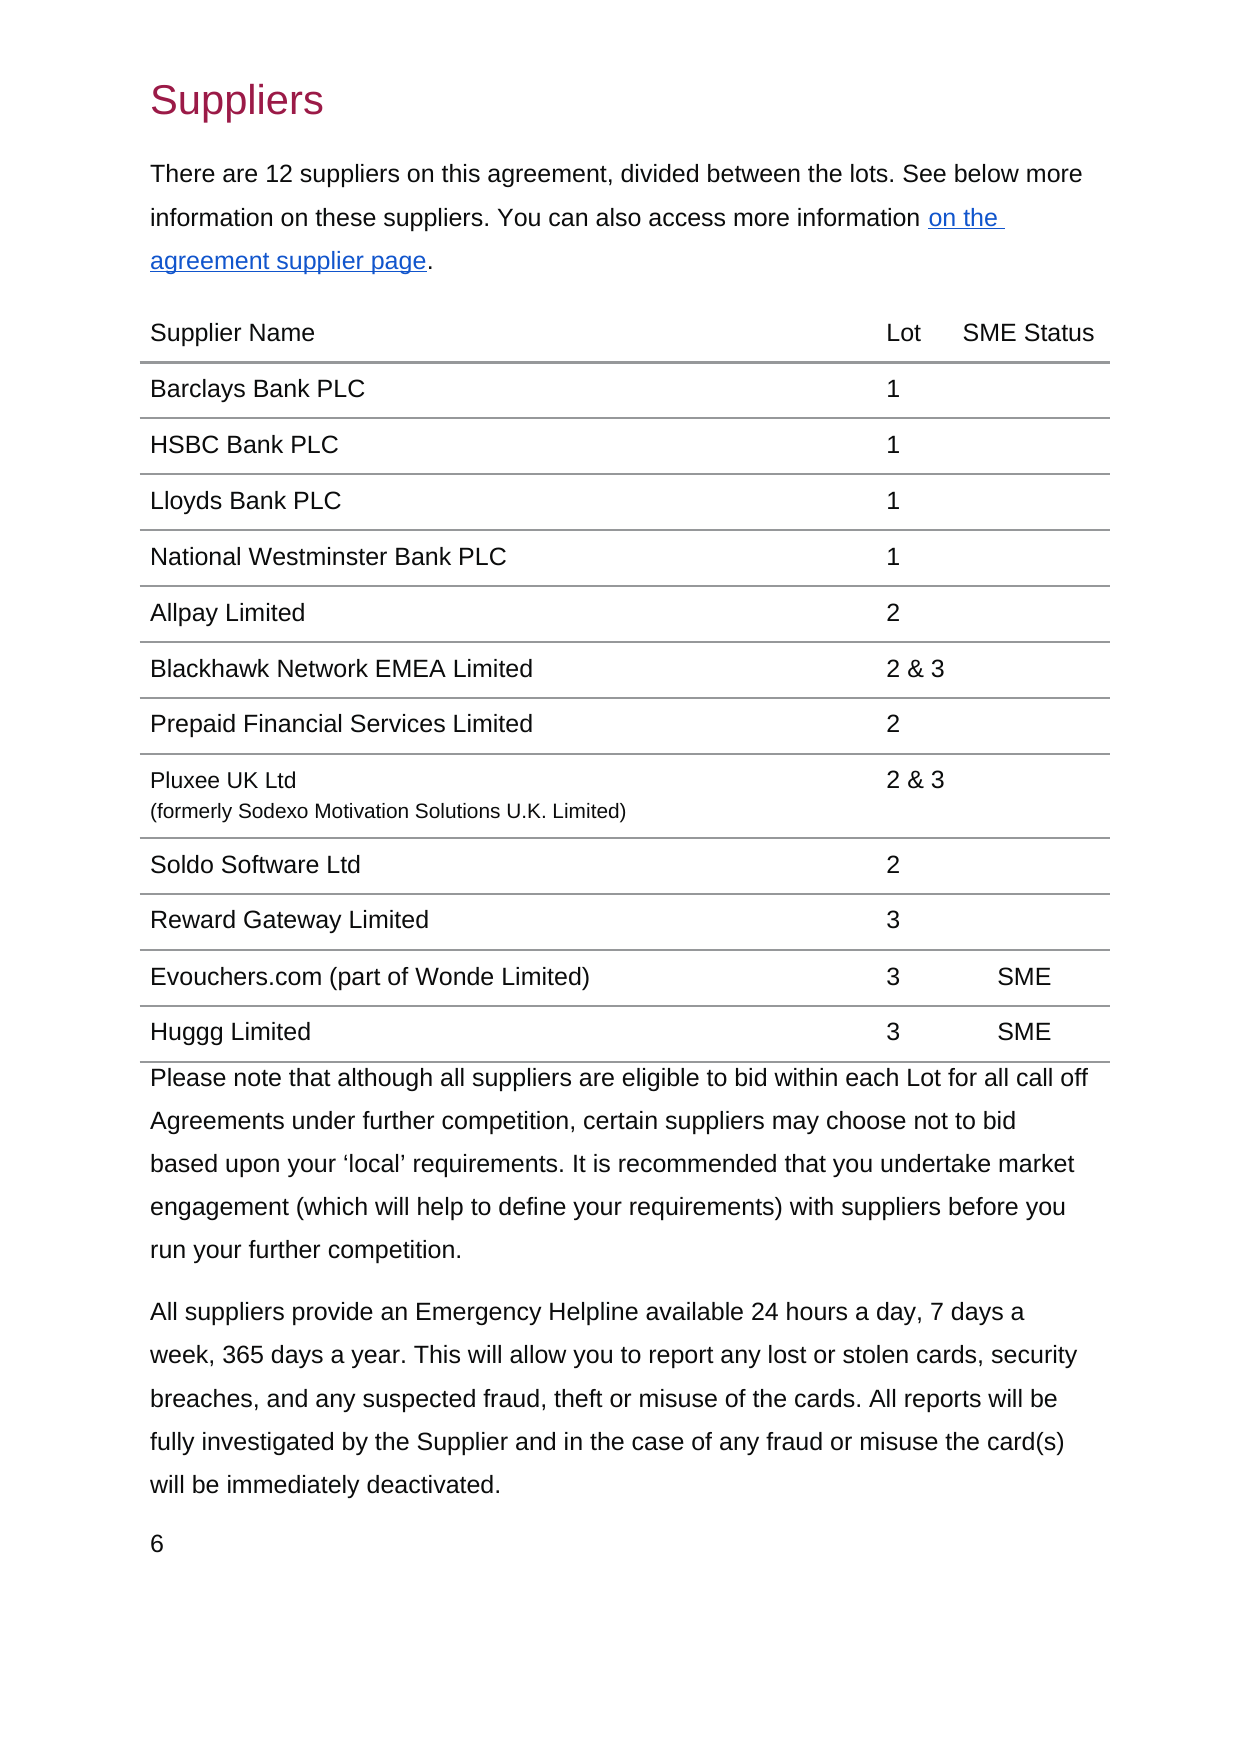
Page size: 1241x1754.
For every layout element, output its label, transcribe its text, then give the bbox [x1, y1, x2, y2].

table_cell 2 & 3 [876, 755, 1110, 837]
table_cell 1 [876, 531, 1110, 585]
table_cell 1 [876, 475, 1110, 529]
table_cell 2 [876, 839, 1110, 893]
table_cell Reward Gateway Limited [140, 895, 876, 949]
table_cell 3 [876, 895, 1110, 949]
table_cell HSBC Bank PLC [140, 419, 876, 473]
text There are 12 suppliers on this agreement, divided between the lots. See below more information on these suppliers. You can also access more information on the agreement supplier page. [150, 159, 1090, 274]
table_cell Pluxee UK Ltd (formerly Sodexo Motivation Solutions U.K. Limited) [140, 755, 876, 837]
table_cell 2 & 3 [876, 643, 1110, 697]
table_cell 1 [876, 364, 1110, 417]
table_cell National Westminster Bank PLC [140, 531, 876, 585]
table_cell Allpay Limited [140, 587, 876, 641]
subtitle Suppliers [150, 75, 1090, 123]
text All suppliers provide an Emergency Helpline available 24 hours a day, 7 days a week, 365 days a year. This will allow you to report any lost or stolen cards, security breaches, and any suspected fraud, theft or misuse of the cards. All reports will be fully investigated by the Supplier and in the case of any fraud or misuse the card(s) will be immediately deactivated. [150, 1297, 1090, 1498]
table_cell 2 [876, 699, 1110, 753]
table_cell Soldo Software Ltd [140, 839, 876, 893]
table_cell Evouchers.com (part of Wonde Limited) [140, 951, 876, 1005]
table_header Lot SME Status [876, 308, 1110, 361]
table_cell Barclays Bank PLC [140, 364, 876, 417]
table_cell Huggg Limited [140, 1007, 876, 1061]
table_header Supplier Name [140, 308, 876, 361]
table_cell Lloyds Bank PLC [140, 475, 876, 529]
table_cell Prepaid Financial Services Limited [140, 699, 876, 753]
text Please note that although all suppliers are eligible to bid within each Lot for all call off Agreements under further competition, certain suppliers may choose not to bid based upon your ‘local’ requirements. It is recommended that you undertake market engagement (which will help to define your requirements) with suppliers before you run your further competition. [150, 1063, 1090, 1264]
table_cell 2 [876, 587, 1110, 641]
table_cell 1 [876, 419, 1110, 473]
table_cell Blackhawk Network EMEA Limited [140, 643, 876, 697]
table_cell 3 SME [876, 1007, 1110, 1061]
table_cell 3 SME [876, 951, 1110, 1005]
